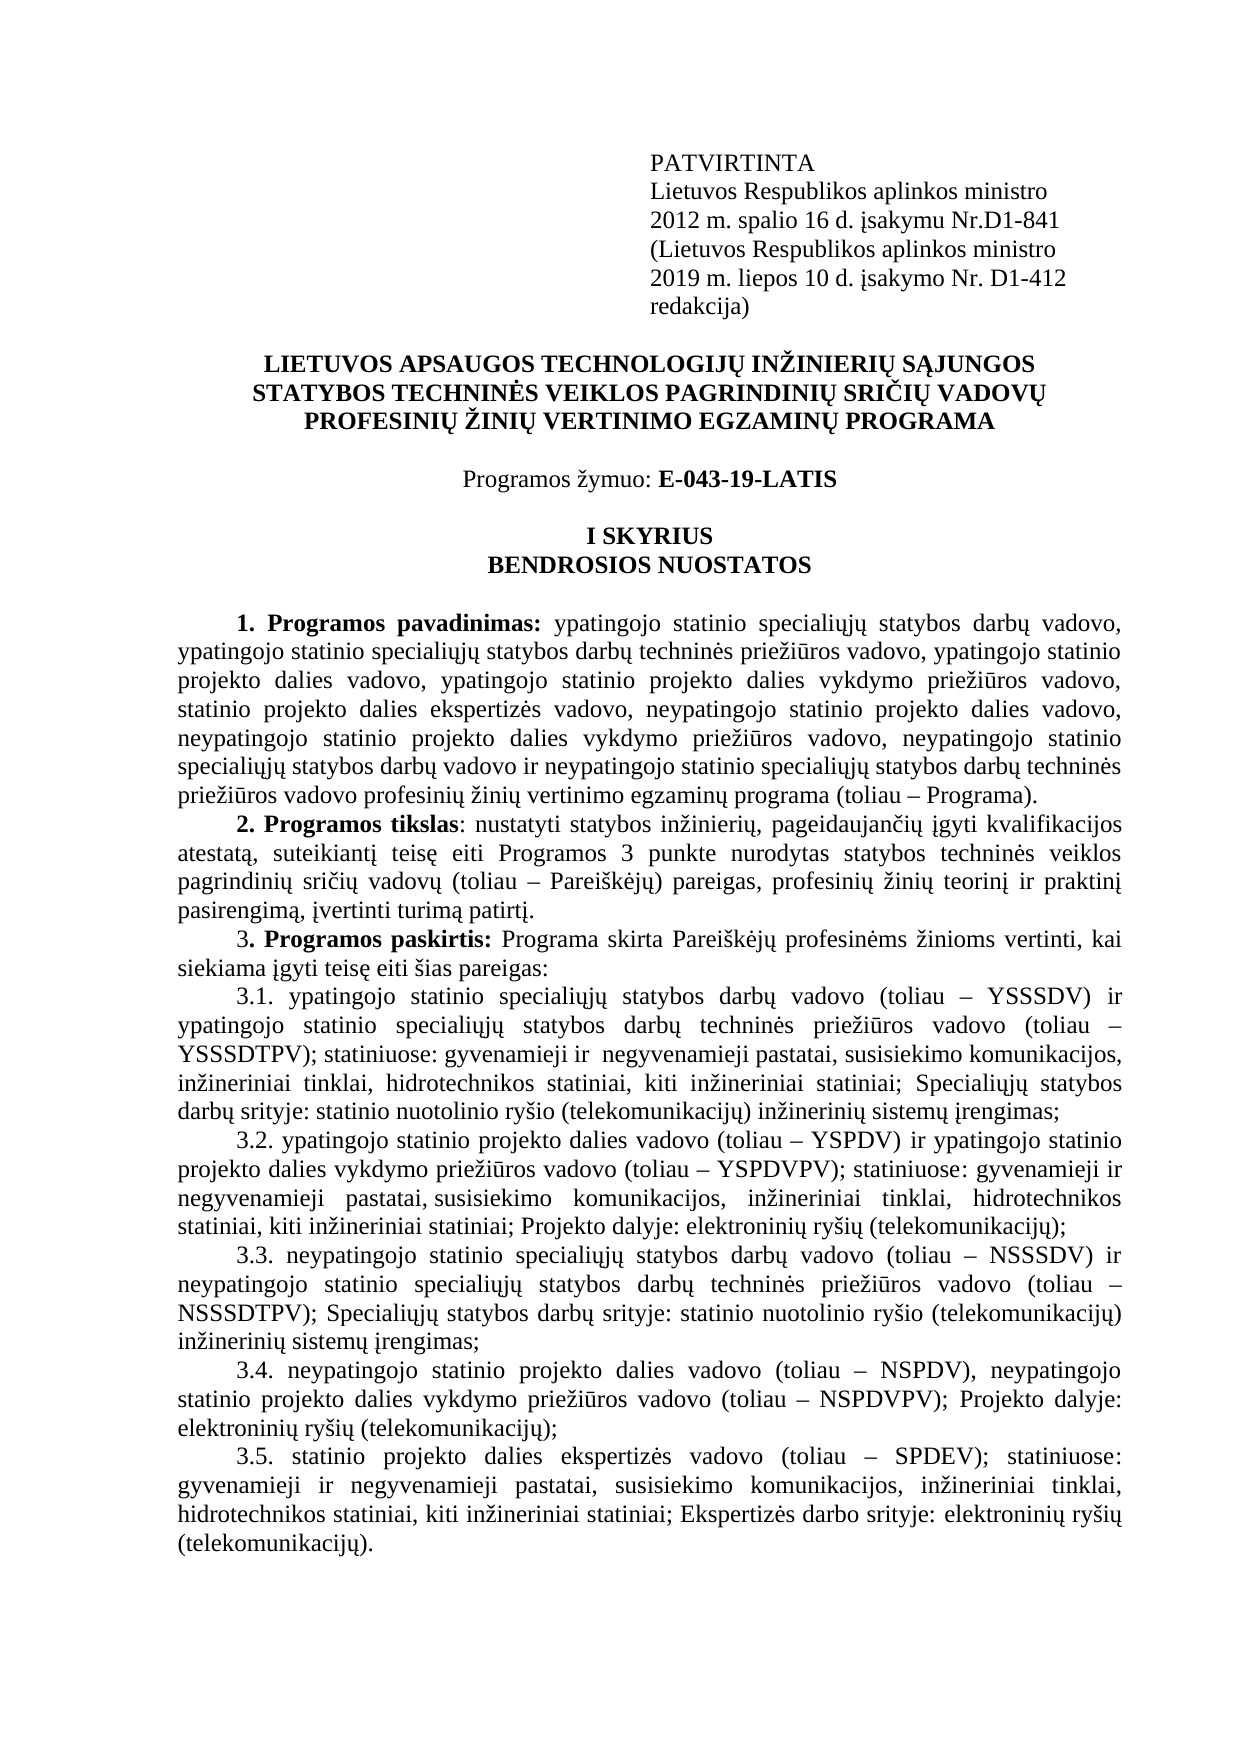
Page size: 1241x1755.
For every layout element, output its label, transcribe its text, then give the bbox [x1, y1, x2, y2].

text 3.2. ypatingojo statinio projekto dalies vadovo (toliau – YSPDV) ir ypatingojo statinio projekto dalies vykdymo priežiūros vadovo (toliau – YSPDVPV); statiniuose: gyvenamieji ir negyvenamieji pastatai, susisiekimo komunikacijos, inžineriniai tinklai, hidrotechnikos statiniai, kiti inžineriniai statiniai; Projekto dalyje: elektroninių ryšių (telekomunikacijų); [177, 1125, 1122, 1240]
text 3.4. neypatingojo statinio projekto dalies vadovo (toliau – NSPDV), neypatingojo statinio projekto dalies vykdymo priežiūros vadovo (toliau – NSPDVPV); Projekto dalyje: elektroninių ryšių (telekomunikacijų); [177, 1355, 1122, 1441]
text BENDROSIOS NUOSTATOS [177, 550, 1122, 579]
text redakcija) [177, 291, 1122, 320]
text 1. Programos pavadinimas: ypatingojo statinio specialiųjų statybos darbų vadovo, ypatingojo statinio specialiųjų statybos darbų techninės priežiūros vadovo, ypatingojo statinio projekto dalies vadovo, ypatingojo statinio projekto dalies vykdymo priežiūros vadovo, statinio projekto dalies ekspertizės vadovo, neypatingojo statinio projekto dalies vadovo, neypatingojo statinio projekto dalies vykdymo priežiūros vadovo, neypatingojo statinio specialiųjų statybos darbų vadovo ir neypatingojo statinio specialiųjų statybos darbų techninės priežiūros vadovo profesinių žinių vertinimo egzaminų programa (toliau – Programa). [177, 608, 1122, 809]
text I SKYRIUS [177, 521, 1122, 550]
text 2. Programos tikslas: nustatyti statybos inžinierių, pageidaujančių įgyti kvalifikacijos atestatą, suteikiantį teisę eiti Programos 3 punkte nurodytas statybos techninės veiklos pagrindinių sričių vadovų (toliau – Pareiškėjų) pareigas, profesinių žinių teorinį ir praktinį pasirengimą, įvertinti turimą patirtį. [177, 809, 1122, 924]
text PROFESINIŲ ŽINIŲ VERTINIMO EGZAMINŲ PROGRAMA [177, 406, 1122, 435]
text 2019 m. liepos 10 d. įsakymo Nr. D1-412 [177, 263, 1122, 291]
text 3. Programos paskirtis: Programa skirta Pareiškėjų profesinėms žinioms vertinti, kai siekiama įgyti teisę eiti šias pareigas: [177, 924, 1122, 981]
text 2012 m. spalio 16 d. įsakymu Nr.D1-841 [177, 205, 1122, 234]
text PATVIRTINTA [177, 148, 1074, 176]
text 3.1. ypatingojo statinio specialiųjų statybos darbų vadovo (toliau – YSSSDV) ir ypatingojo statinio specialiųjų statybos darbų techninės priežiūros vadovo (toliau – YSSSDTPV); statiniuose: gyvenamieji ir negyvenamieji pastatai, susisiekimo komunikacijos, inžineriniai tinklai, hidrotechnikos statiniai, kiti inžineriniai statiniai; Specialiųjų statybos darbų srityje: statinio nuotolinio ryšio (telekomunikacijų) inžinerinių sistemų įrengimas; [177, 981, 1122, 1125]
text (Lietuvos Respublikos aplinkos ministro [177, 234, 1122, 263]
text Lietuvos Respublikos aplinkos ministro [177, 176, 1122, 205]
text 3.5. statinio projekto dalies ekspertizės vadovo (toliau – SPDEV); statiniuose: gyvenamieji ir negyvenamieji pastatai, susisiekimo komunikacijos, inžineriniai tinklai, hidrotechnikos statiniai, kiti inžineriniai statiniai; Ekspertizės darbo srityje: elektroninių ryšių (telekomunikacijų). [177, 1441, 1122, 1556]
text STATYBOS TECHNINĖS VEIKLOS PAGRINDINIŲ SRIČIŲ VADOVŲ [177, 378, 1122, 406]
text LIETUVOS APSAUGOS TECHNOLOGIJŲ INŽINIERIŲ SĄJUNGOS [177, 349, 1122, 378]
text Programos žymuo: E-043-19-LATIS [177, 464, 1122, 493]
text 3.3. neypatingojo statinio specialiųjų statybos darbų vadovo (toliau – NSSSDV) ir neypatingojo statinio specialiųjų statybos darbų techninės priežiūros vadovo (toliau – NSSSDTPV); Specialiųjų statybos darbų srityje: statinio nuotolinio ryšio (telekomunikacijų) inžinerinių sistemų įrengimas; [177, 1240, 1122, 1355]
